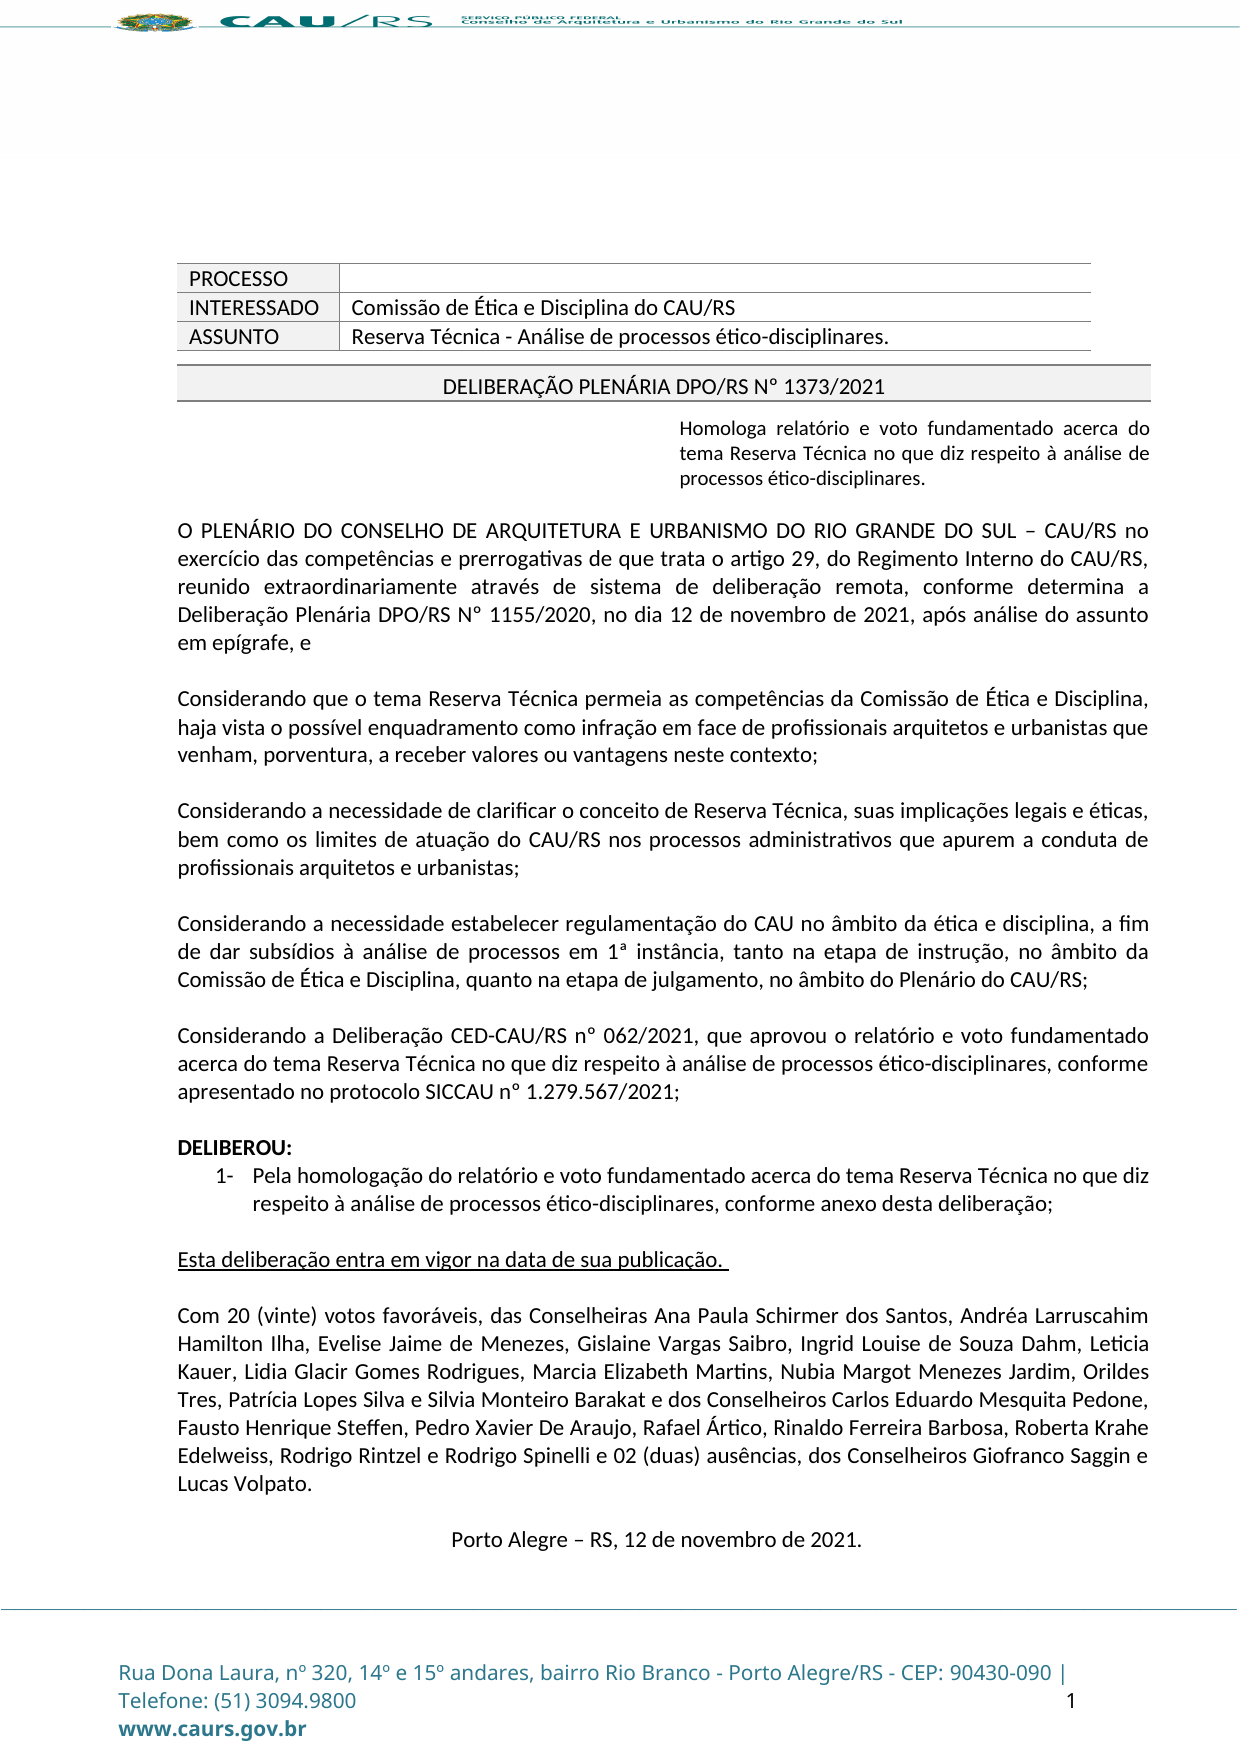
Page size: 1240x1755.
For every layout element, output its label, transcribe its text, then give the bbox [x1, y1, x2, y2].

text Considerando a Deliberação CED-CAU/RS nº 062/2021, que aprovou o relatório e voto fundamentado acerca do tema Reserva Técnica no que diz respeito à análise de processos ético-disciplinares, conforme apresentado no protocolo SICCAU nº 1.279.567/2021; [177, 1021, 1151, 1105]
text DELIBERAÇÃO PLENÁRIA DPO/RS Nº 1373/2021 [177, 366, 1151, 400]
table_header PROCESSO [177, 264, 339, 292]
list Esta deliberação entra em vigor na data de sua publicação. [177, 1245, 1151, 1273]
table_cell Comissão de Ética e Disciplina do CAU/RS [340, 293, 1091, 321]
text Considerando a necessidade estabelecer regulamentação do CAU no âmbito da ética e disciplina, a fim de dar subsídios à análise de processos em 1ª instância, tanto na etapa de instrução, no âmbito da Comissão de Ética e Disciplina, quanto na etapa de julgamento, no âmbito do Plenário do CAU/RS; [177, 909, 1151, 993]
text DELIBEROU: [177, 1133, 1151, 1161]
text Com 20 (vinte) votos favoráveis, das Conselheiras Ana Paula Schirmer dos Santos, Andréa Larruscahim Hamilton Ilha, Evelise Jaime de Menezes, Gislaine Vargas Saibro, Ingrid Louise de Souza Dahm, Leticia Kauer, Lidia Glacir Gomes Rodrigues, Marcia Elizabeth Martins, Nubia Margot Menezes Jardim, Orildes Tres, Patrícia Lopes Silva e Silvia Monteiro Barakat e dos Conselheiros Carlos Eduardo Mesquita Pedone, Fausto Henrique Steffen, Pedro Xavier De Araujo, Rafael Ártico, Rinaldo Ferreira Barbosa, Roberta Krahe Edelweiss, Rodrigo Rintzel e Rodrigo Spinelli e 02 (duas) ausências, dos Conselheiros Giofranco Saggin e Lucas Volpato. [177, 1301, 1151, 1497]
text O PLENÁRIO DO CONSELHO DE ARQUITETURA E URBANISMO DO RIO GRANDE DO SUL – CAU/RS no exercício das competências e prerrogativas de que trata o artigo 29, do Regimento Interno do CAU/RS, reunido extraordinariamente através de sistema de deliberação remota, conforme determina a Deliberação Plenária DPO/RS Nº 1155/2020, no dia 12 de novembro de 2021, após análise do assunto em epígrafe, e [177, 516, 1151, 657]
table_cell ASSUNTO [177, 322, 339, 350]
text Considerando a necessidade de clarificar o conceito de Reserva Técnica, suas implicações legais e éticas, bem como os limites de atuação do CAU/RS nos processos administrativos que apurem a conduta de profissionais arquitetos e urbanistas; [177, 797, 1151, 881]
table_cell Reserva Técnica - Análise de processos ético-disciplinares. [340, 322, 1091, 350]
list Porto Alegre – RS, 12 de novembro de 2021. [177, 1525, 1137, 1553]
list Pela homologação do relatório e voto fundamentado acerca do tema Reserva Técnica no que diz respeito à análise de processos ético-disciplinares, conforme anexo desta deliberação; [215, 1161, 1151, 1217]
text Considerando que o tema Reserva Técnica permeia as competências da Comissão de Ética e Disciplina, haja vista o possível enquadramento como infração em face de profissionais arquitetos e urbanistas que venham, porventura, a receber valores ou vantagens neste contexto; [177, 684, 1151, 769]
table_cell INTERESSADO [177, 293, 339, 321]
text Homologa relatório e voto fundamentado acerca do tema Reserva Técnica no que diz respeito à análise de processos ético-disciplinares. [679, 415, 1151, 491]
table_header [340, 264, 1091, 292]
